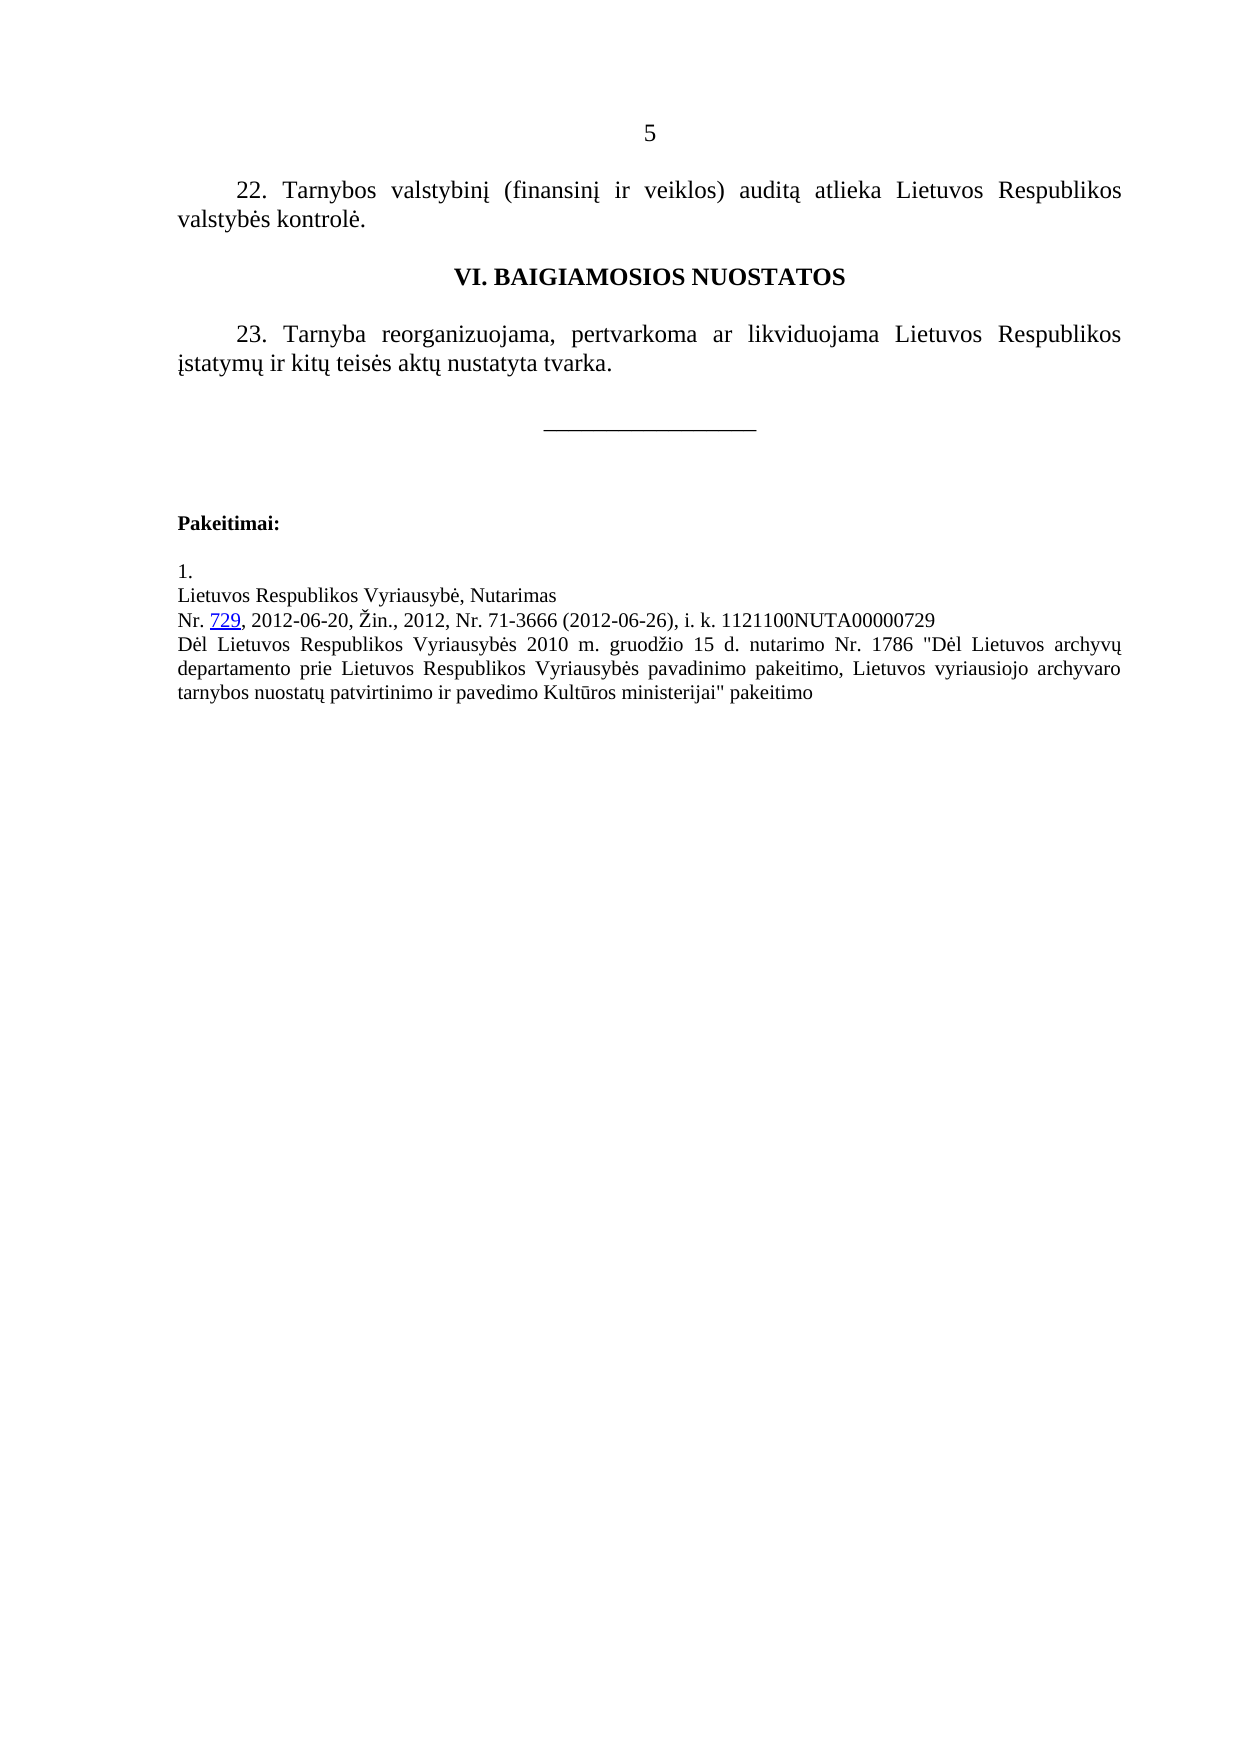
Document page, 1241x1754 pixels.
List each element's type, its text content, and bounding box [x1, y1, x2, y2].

text Nr. 729, 2012-06-20, Žin., 2012, Nr. 71-3666 (2012-06-26), i. k. 1121100NUTA00000729 [177, 607, 1122, 632]
text Dėl Lietuvos Respublikos Vyriausybės 2010 m. gruodžio 15 d. nutarimo Nr. 1786 "Dėl Lietuvos archyvų departamento prie Lietuvos Respublikos Vyriausybės pavadinimo pakeitimo, Lietuvos vyriausiojo archyvaro tarnybos nuostatų patvirtinimo ir pavedimo Kultūros ministerijai" pakeitimo [177, 632, 1122, 704]
text VI. BAIGIAMOSIOS NUOSTATOS [177, 262, 1122, 291]
text Pakeitimai: [177, 511, 1122, 535]
text 1. [177, 559, 1122, 583]
text _________________ [177, 406, 1122, 434]
text 22. Tarnybos valstybinį (finansinį ir veiklos) auditą atlieka Lietuvos Respublikos valstybės kontrolė. [177, 176, 1122, 233]
text Lietuvos Respublikos Vyriausybė, Nutarimas [177, 583, 1122, 607]
text 23. Tarnyba reorganizuojama, pertvarkoma ar likviduojama Lietuvos Respublikos įstatymų ir kitų teisės aktų nustatyta tvarka. [177, 319, 1122, 377]
